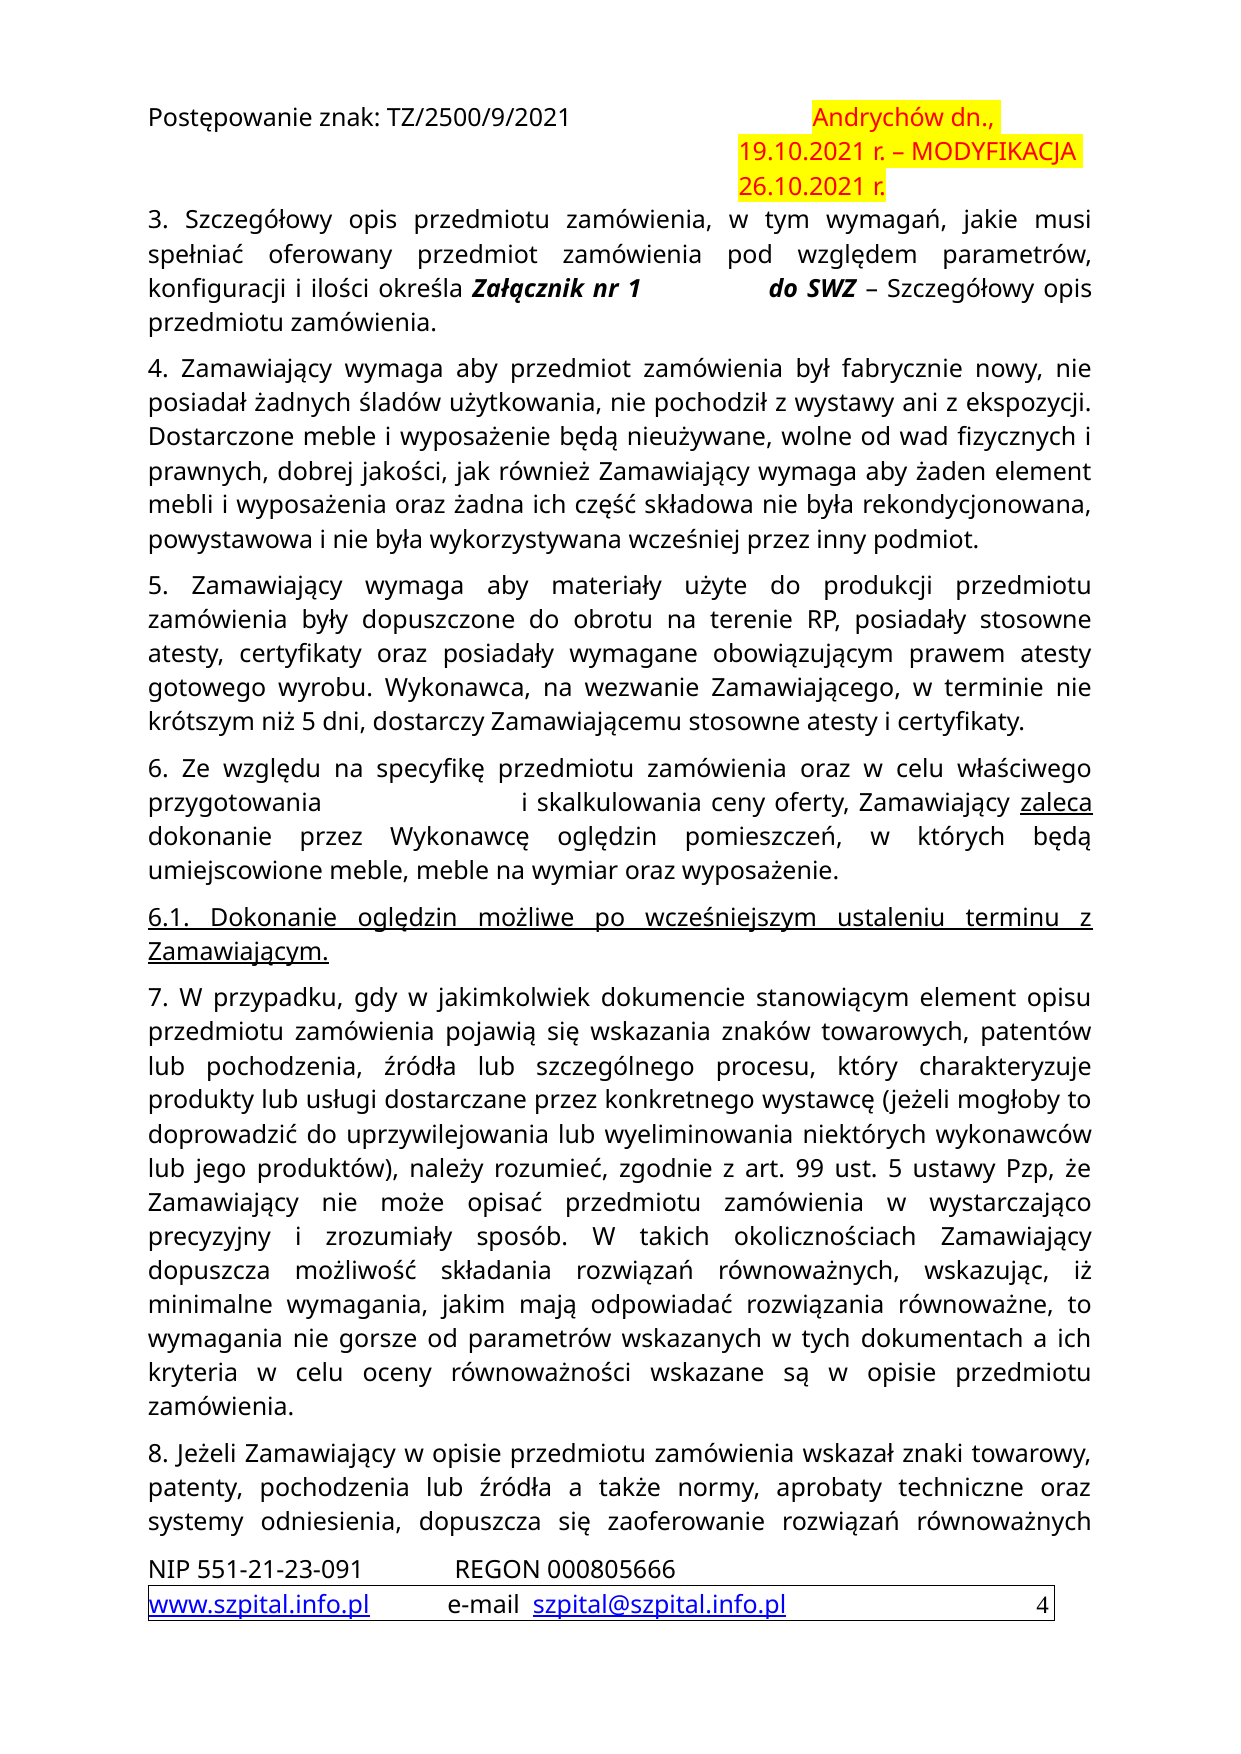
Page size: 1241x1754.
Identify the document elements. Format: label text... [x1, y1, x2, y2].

text Zamawiającym. [148, 930, 1092, 967]
text 6. Ze względu na specyfikę przedmiotu zamówienia oraz w celu właściwego przygotowania i skalkulowania ceny oferty, Zamawiający zaleca dokonanie przez Wykonawcę oględzin pomieszczeń, w których będą umiejscowione meble, meble na wymiar oraz wyposażenie. [148, 751, 1092, 887]
text 4. Zamawiający wymaga aby przedmiot zamówienia był fabrycznie nowy, nie posiadał żadnych śladów użytkowania, nie pochodził z wystawy ani z ekspozycji. Dostarczone meble i wyposażenie będą nieużywane, wolne od wad fizycznych i prawnych, dobrej jakości, jak również Zamawiający wymaga aby żaden element mebli i wyposażenia oraz żadna ich część składowa nie była rekondycjonowana, powystawowa i nie była wykorzystywana wcześniej przez inny podmiot. [148, 351, 1092, 555]
text 8. Jeżeli Zamawiający w opisie przedmiotu zamówienia wskazał znaki towarowy, patenty, pochodzenia lub źródła a także normy, aprobaty techniczne oraz systemy odniesienia, dopuszcza się zaoferowanie rozwiązań równoważnych [148, 1435, 1092, 1537]
text 3. Szczegółowy opis przedmiotu zamówienia, w tym wymagań, jakie musi spełniać oferowany przedmiot zamówienia pod względem parametrów, konfiguracji i ilości określa Załącznik nr 1 do SWZ – Szczegółowy opis przedmiotu zamówienia. [148, 202, 1092, 338]
text 5. Zamawiający wymaga aby materiały użyte do produkcji przedmiotu zamówienia były dopuszczone do obrotu na terenie RP, posiadały stosowne atesty, certyfikaty oraz posiadały wymagane obowiązującym prawem atesty gotowego wyrobu. Wykonawca, na wezwanie Zamawiającego, w terminie nie krótszym niż 5 dni, dostarczy Zamawiającemu stosowne atesty i certyfikaty. [148, 568, 1092, 738]
text 6.1. Dokonanie oględzin możliwe po wcześniejszym ustaleniu terminu z [148, 899, 1092, 928]
text 7. W przypadku, gdy w jakimkolwiek dokumencie stanowiącym element opisu przedmiotu zamówienia pojawią się wskazania znaków towarowych, patentów lub pochodzenia, źródła lub szczególnego procesu, który charakteryzuje produkty lub usługi dostarczane przez konkretnego wystawcę (jeżeli mogłoby to doprowadzić do uprzywilejowania lub wyeliminowania niektórych wykonawców lub jego produktów), należy rozumieć, zgodnie z art. 99 ust. 5 ustawy Pzp, że Zamawiający nie może opisać przedmiotu zamówienia w wystarczająco precyzyjny i zrozumiały sposób. W takich okolicznościach Zamawiający dopuszcza możliwość składania rozwiązań równoważnych, wskazując, iż minimalne wymagania, jakim mają odpowiadać rozwiązania równoważne, to wymagania nie gorsze od parametrów wskazanych w tych dokumentach a ich kryteria w celu oceny równoważności wskazane są w opisie przedmiotu zamówienia. [148, 980, 1092, 1423]
